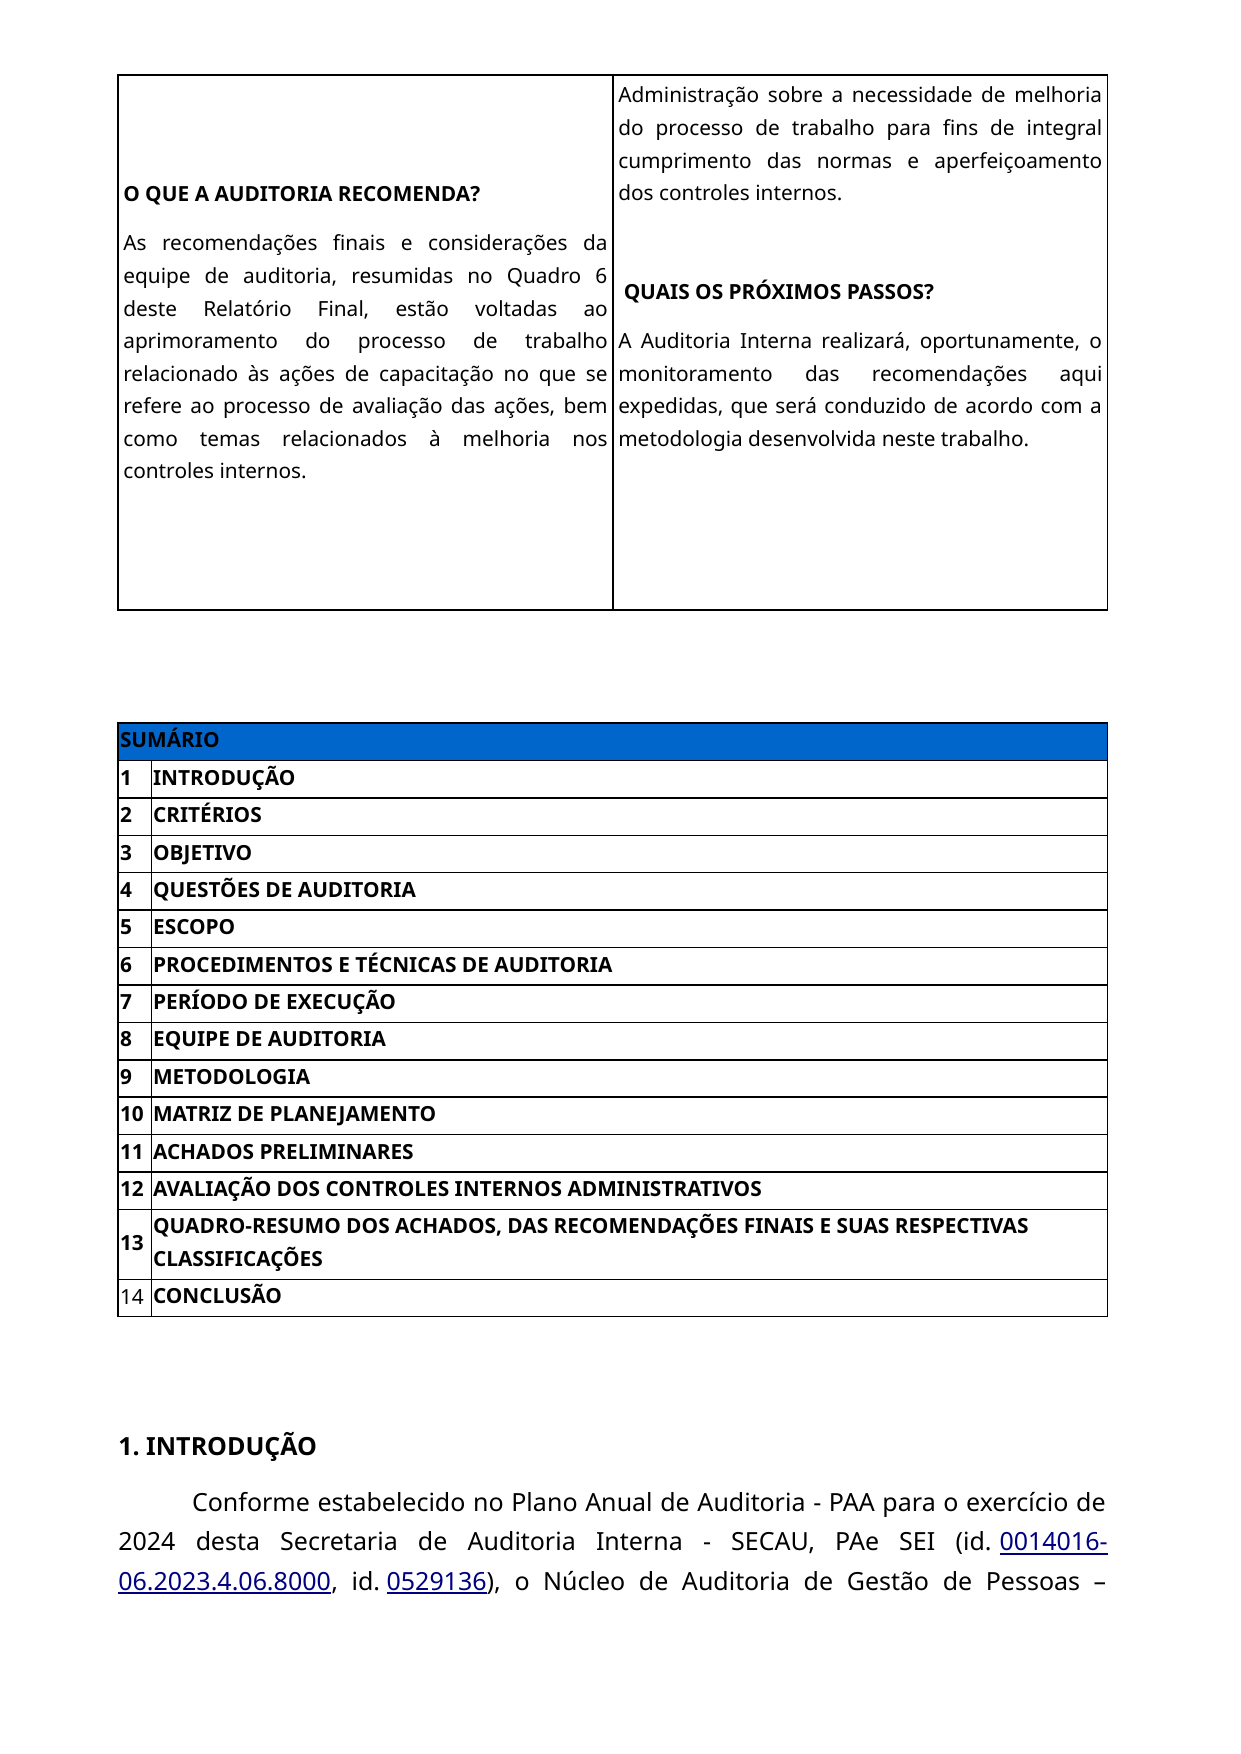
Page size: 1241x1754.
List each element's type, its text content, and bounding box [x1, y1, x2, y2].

table_cell AVALIAÇÃO DOS CONTROLES INTERNOS ADMINISTRATIVOS [152, 1173, 1107, 1208]
table_cell QUESTÕES DE AUDITORIA [152, 873, 1107, 909]
table_cell 2 [119, 799, 151, 834]
table_cell OBJETIVO [152, 836, 1107, 872]
table_cell 8 [119, 1023, 151, 1059]
table_header SUMÁRIO [119, 724, 1107, 760]
text Conforme estabelecido no Plano Anual de Auditoria - PAA para o exercício de 2024 desta Secretaria de Auditoria Interna - SECAU, PAe SEI (id. 0014016-06.2023.4.06.8000, id. 0529136), o Núcleo de Auditoria de Gestão de Pessoas – [118, 1485, 1107, 1597]
table_cell 11 [119, 1135, 151, 1171]
table_cell 13 [119, 1210, 151, 1278]
table_cell 4 [119, 873, 151, 909]
table_cell 10 [119, 1098, 151, 1134]
table_cell QUADRO-RESUMO DOS ACHADOS, DAS RECOMENDAÇÕES FINAIS E SUAS RESPECTIVAS CLASSIFICAÇÕES [152, 1210, 1107, 1278]
text 1. INTRODUÇÃO [118, 1429, 1107, 1463]
table_cell METODOLOGIA [152, 1061, 1107, 1096]
table_cell Administração sobre a necessidade de melhoria do processo de trabalho para fins de integral cumprimento das normas e aperfeiçoamento dos controles internos. QUAIS OS PRÓXIMOS PASSOS? A Auditoria Interna realizará, oportunamente, o monitoramento das recomendações aqui expedidas, que será conduzido de acordo com a metodologia desenvolvida neste trabalho. [614, 76, 1107, 609]
table_cell 12 [119, 1173, 151, 1208]
table_cell 9 [119, 1061, 151, 1096]
table_cell 1 [119, 761, 151, 797]
table_cell ESCOPO [152, 911, 1107, 947]
table_cell 5 [119, 911, 151, 947]
table_cell PERÍODO DE EXECUÇÃO [152, 986, 1107, 1021]
table_cell 3 [119, 836, 151, 872]
table_cell CONCLUSÃO [152, 1280, 1107, 1316]
table_cell 14 [119, 1280, 151, 1316]
table_cell INTRODUÇÃO [152, 761, 1107, 797]
table_cell 7 [119, 986, 151, 1021]
table_cell MATRIZ DE PLANEJAMENTO [152, 1098, 1107, 1134]
table_cell EQUIPE DE AUDITORIA [152, 1023, 1107, 1059]
table_cell ACHADOS PRELIMINARES [152, 1135, 1107, 1171]
table_cell CRITÉRIOS [152, 799, 1107, 834]
table_cell PROCEDIMENTOS E TÉCNICAS DE AUDITORIA [152, 948, 1107, 984]
table_cell 6 [119, 948, 151, 984]
table_cell O QUE A AUDITORIA RECOMENDA? As recomendações finais e considerações da equipe de auditoria, resumidas no Quadro 6 deste Relatório Final, estão voltadas ao aprimoramento do processo de trabalho relacionado às ações de capacitação no que se refere ao processo de avaliação das ações, bem como temas relacionados à melhoria nos controles internos. [119, 76, 612, 609]
